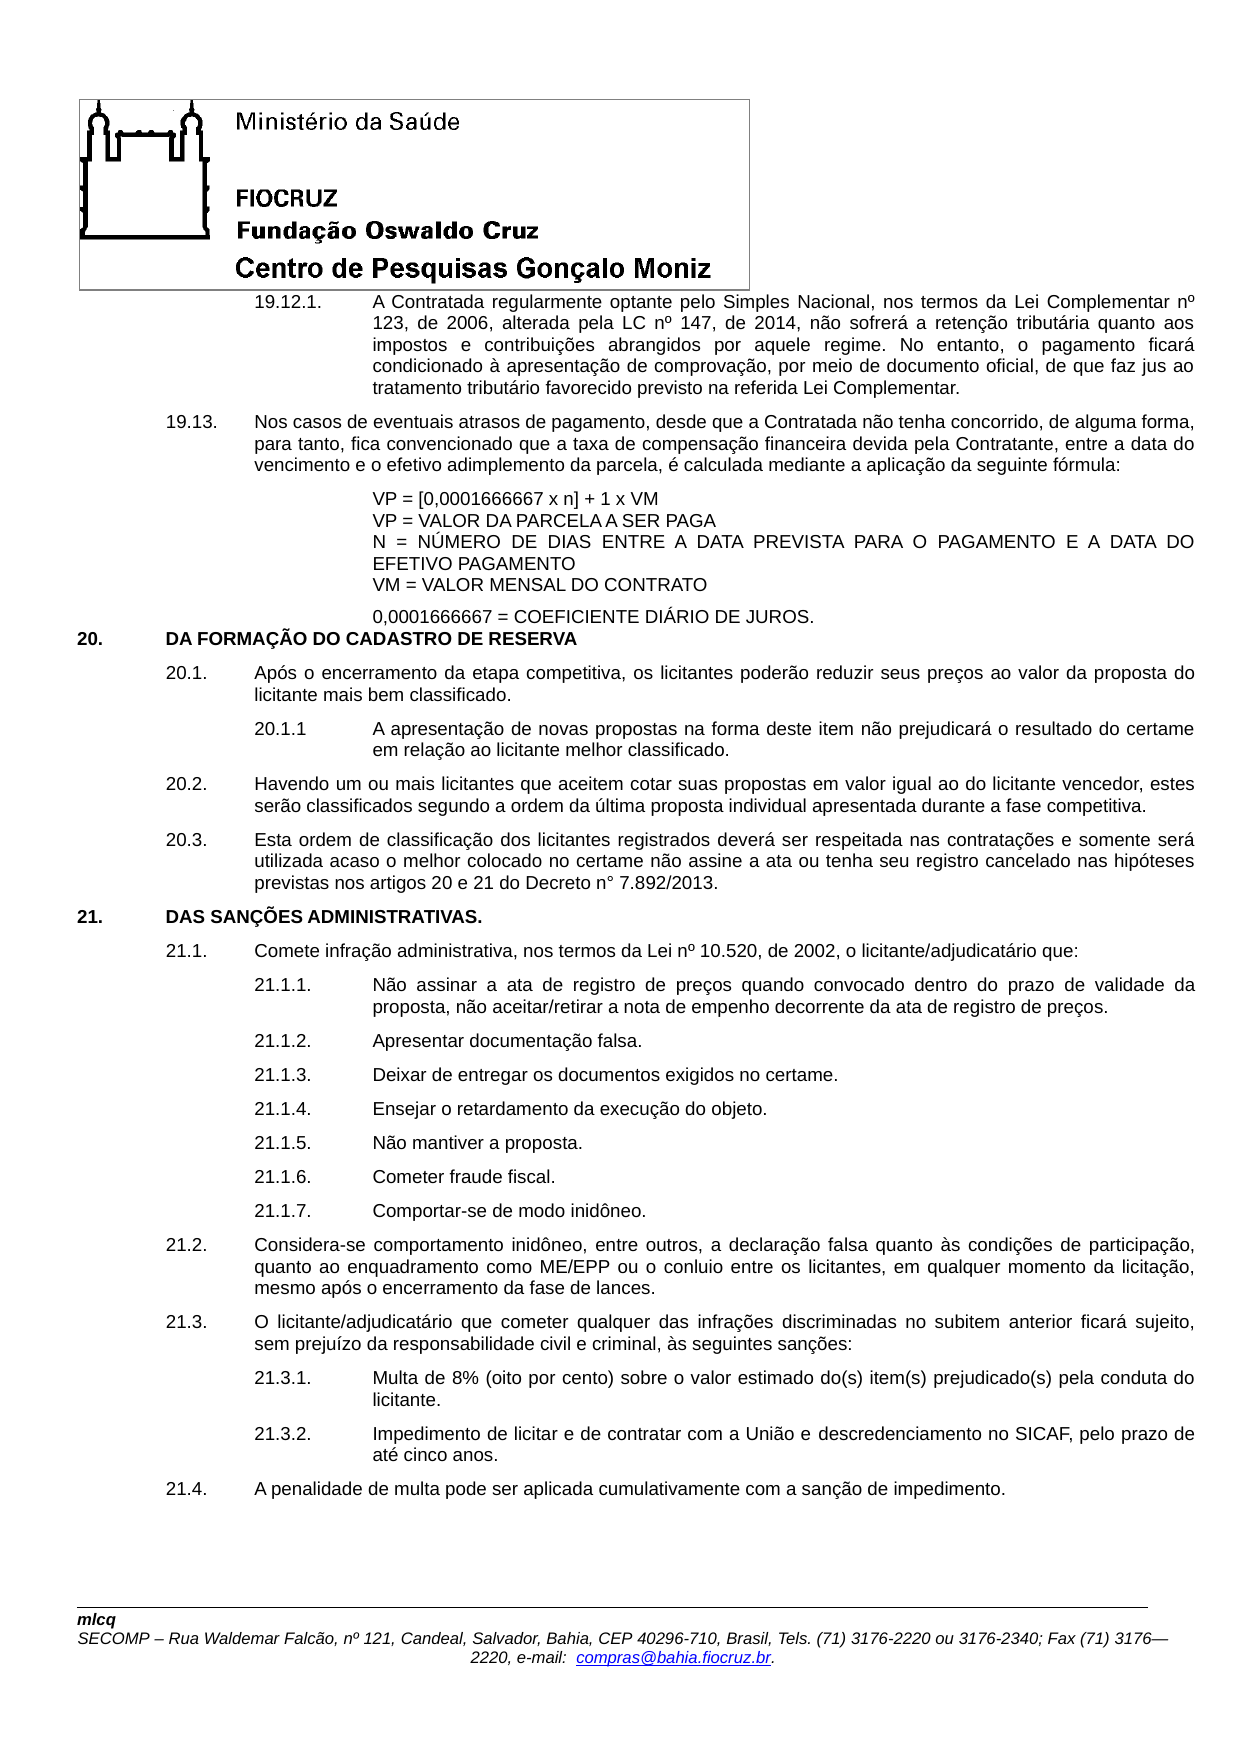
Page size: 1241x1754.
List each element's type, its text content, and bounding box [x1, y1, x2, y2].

list 21.2. Considera-se comportamento inidôneo, entre outros, a declaração falsa quanto às condições de participação, quanto ao enquadramento como ME/EPP ou o conluio entre os licitantes, em qualquer momento da licitação, mesmo após o encerramento da fase de lances. [166, 1234, 1195, 1299]
list 21.1.4. Ensejar o retardamento da execução do objeto. [254, 1098, 1195, 1119]
list 21.1. Comete infração administrativa, nos termos da Lei nº 10.520, de 2002, o licitante/adjudicatário que: [166, 940, 1195, 962]
list 20.2. Havendo um ou mais licitantes que aceitem cotar suas propostas em valor igual ao do licitante vencedor, estes serão classificados segundo a ordem da última proposta individual apresentada durante a fase competitiva. [166, 773, 1195, 816]
list VM = VALOR MENSAL DO CONTRATO [372, 574, 1195, 596]
list 0,0001666667 = COEFICIENTE DIÁRIO DE JUROS. [372, 606, 1195, 628]
list 21.1.6. Cometer fraude fiscal. [254, 1166, 1195, 1187]
list 20. DA FORMAÇÃO DO CADASTRO DE RESERVA [77, 628, 1195, 649]
list 21.1.1. Não assinar a ata de registro de preços quando convocado dentro do prazo de validade da proposta, não aceitar/retirar a nota de empenho decorrente da ata de registro de preços. [254, 974, 1195, 1017]
list 19.13. Nos casos de eventuais atrasos de pagamento, desde que a Contratada não tenha concorrido, de alguma forma, para tanto, fica convencionado que a taxa de compensação financeira devida pela Contratante, entre a data do vencimento e o efetivo adimplemento da parcela, é calculada mediante a aplicação da seguinte fórmula: [166, 411, 1195, 476]
list 21.1.3. Deixar de entregar os documentos exigidos no certame. [254, 1064, 1195, 1085]
list 20.1.1 A apresentação de novas propostas na forma deste item não prejudicará o resultado do certame em relação ao licitante melhor classificado. [254, 717, 1195, 761]
list 20.3. Esta ordem de classificação dos licitantes registrados deverá ser respeitada nas contratações e somente será utilizada acaso o melhor colocado no certame não assine a ata ou tenha seu registro cancelado nas hipóteses previstas nos artigos 20 e 21 do Decreto n° 7.892/2013. [166, 829, 1195, 893]
list N = NÚMERO DE DIAS ENTRE A DATA PREVISTA PARA O PAGAMENTO E A DATA DO EFETIVO PAGAMENTO [372, 531, 1195, 574]
list 21.3. O licitante/adjudicatário que cometer qualquer das infrações discriminadas no subitem anterior ficará sujeito, sem prejuízo da responsabilidade civil e criminal, às seguintes sanções: [166, 1311, 1195, 1354]
list 21.3.2. Impedimento de licitar e de contratar com a União e descredenciamento no SICAF, pelo prazo de até cinco anos. [254, 1422, 1195, 1466]
list VP = [0,0001666667 x n] + 1 x VM [372, 488, 1195, 509]
list VP = VALOR DA PARCELA A SER PAGA [372, 509, 1195, 531]
list 21.1.7. Comportar-se de modo inidôneo. [254, 1200, 1195, 1222]
list 20.1. Após o encerramento da etapa competitiva, os licitantes poderão reduzir seus preços ao valor da proposta do licitante mais bem classificado. [166, 662, 1195, 705]
list 19.12.1. A Contratada regularmente optante pelo Simples Nacional, nos termos da Lei Complementar nº 123, de 2006, alterada pela LC nº 147, de 2014, não sofrerá a retenção tributária quanto aos impostos e contribuições abrangidos por aquele regime. No entanto, o pagamento ficará condicionado à apresentação de comprovação, por meio de documento oficial, de que faz jus ao tratamento tributário favorecido previsto na referida Lei Complementar. [254, 153, 1195, 398]
list 21.1.2. Apresentar documentação falsa. [254, 1030, 1195, 1051]
list 21.3.1. Multa de 8% (oito por cento) sobre o valor estimado do(s) item(s) prejudicado(s) pela conduta do licitante. [254, 1367, 1195, 1410]
list 21. DAS SANÇÕES ADMINISTRATIVAS. [77, 906, 1195, 927]
list 21.4. A penalidade de multa pode ser aplicada cumulativamente com a sanção de impedimento. [166, 1478, 1195, 1500]
list 21.1.5. Não mantiver a proposta. [254, 1132, 1195, 1153]
